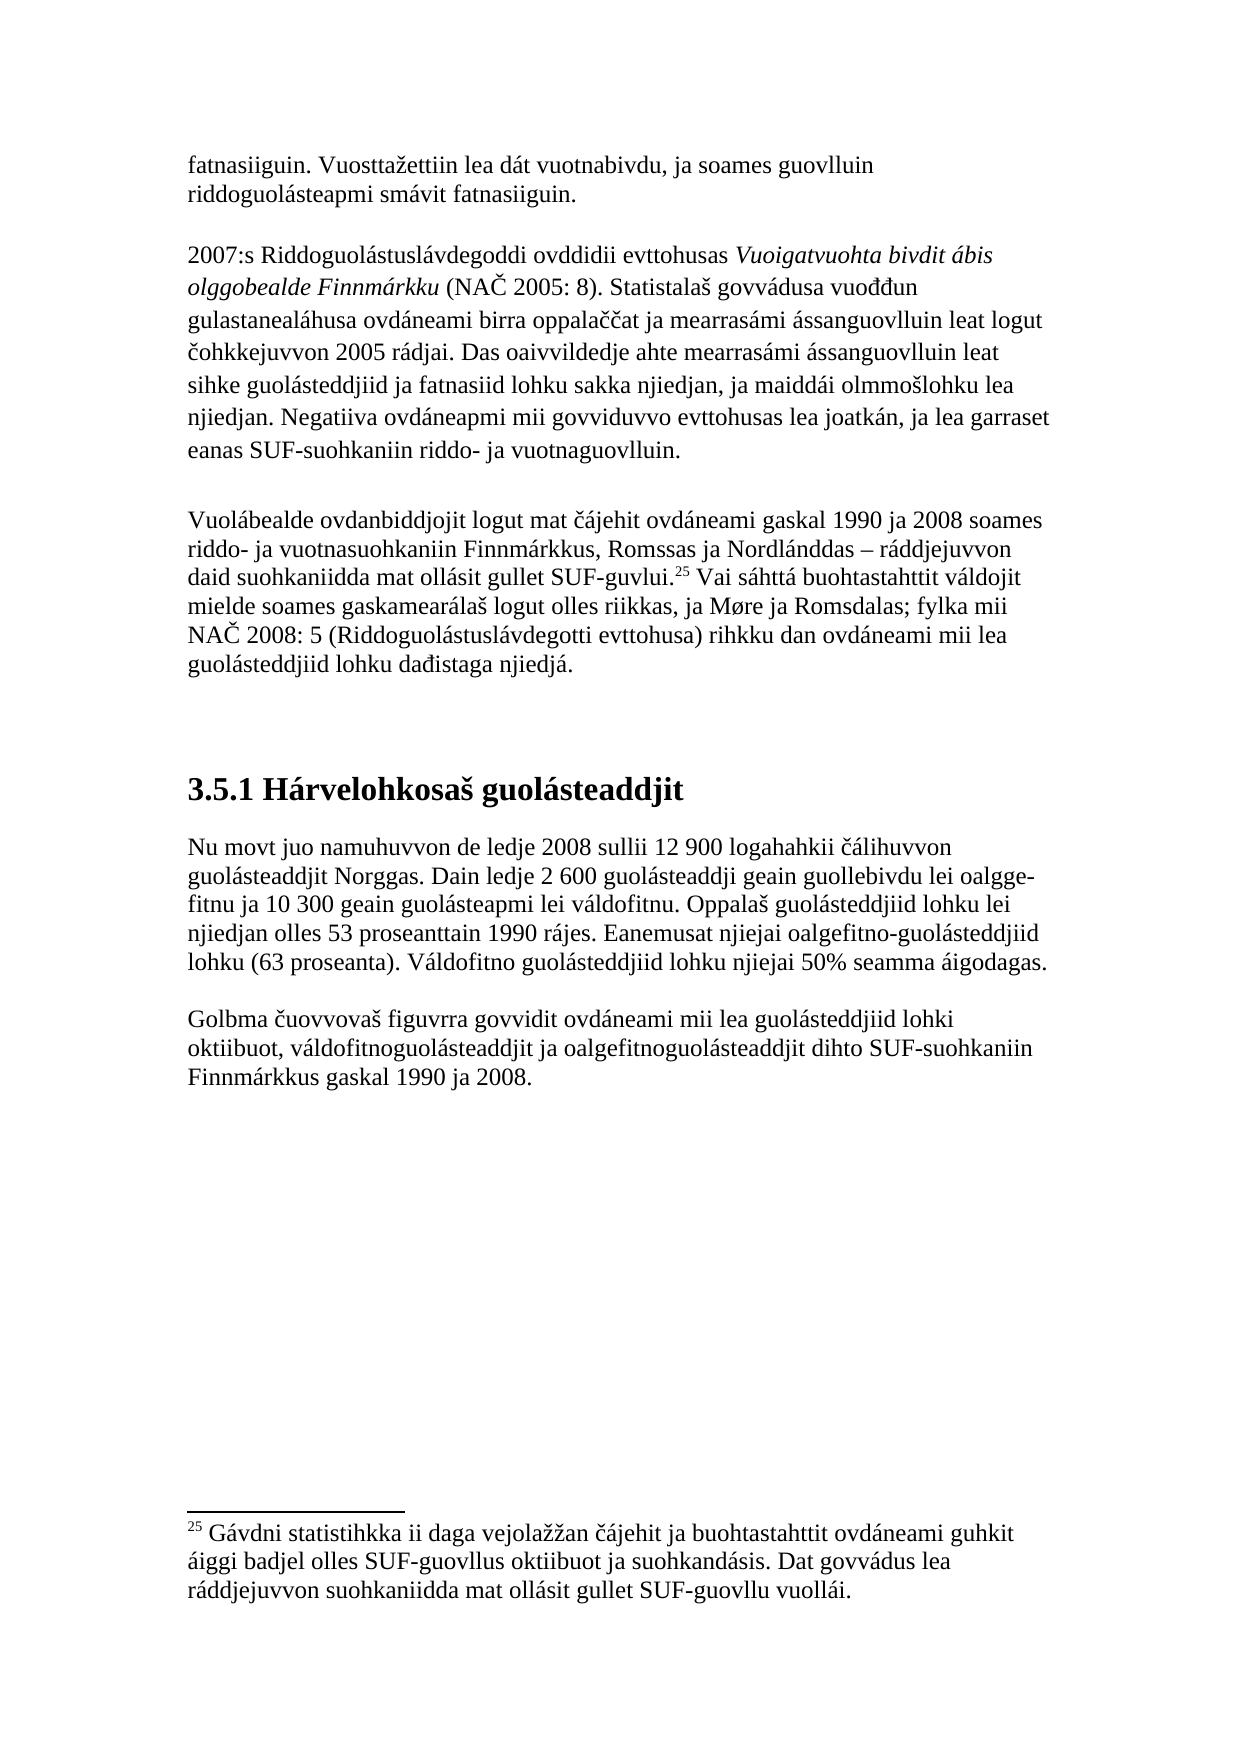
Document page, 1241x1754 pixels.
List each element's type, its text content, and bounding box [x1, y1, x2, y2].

text Golbma čuovvovaš figuvrra govvidit ovdáneami mii lea guolásteddjiid lohki oktiibuot, váldofitnoguolásteaddjit ja oalgefitnoguolásteaddjit dihto SUF-suohkaniin Finnmárkkus gaskal 1990 ja 2008. [187, 1004, 1053, 1091]
text 2007:s Riddoguolástuslávdegoddi ovddidii evttohusas Vuoigatvuohta bivdit ábis olggobealde Finnmárkku (NAČ 2005: 8). Statistalaš govvádusa vuođđun gulastanealáhusa ovdáneami birra oppalaččat ja mearrasámi ássanguovlluin leat logut čohkkejuvvon 2005 rádjai. Das oaivvildedje ahte mearrasámi ássanguovlluin leat sihke guolásteddjiid ja fatnasiid lohku sakka njiedjan, ja maiddái olmmošlohku lea njiedjan. Negatiiva ovdáneapmi mii govviduvvo evttohusas lea joatkán, ja lea garraset eanas SUF-suohkaniin riddo- ja vuotnaguovlluin. [187, 236, 1053, 464]
text Vuolábealde ovdanbiddjojit logut mat čájehit ovdáneami gaskal 1990 ja 2008 soames riddo- ja vuotnasuohkaniin Finnmárkkus, Romssas ja Nordlánddas – ráddjejuvvon daid suohkaniidda mat ollásit gullet SUF-guvlui. Vai sáhttá buohtastahttit váldojit mielde soames gaskamearálaš logut olles riikkas, ja Møre ja Romsdalas; fylka mii NAČ 2008: 5 (Riddoguolástuslávdegotti evttohusa) rihkku dan ovdáneami mii lea guolásteddjiid lohku dađistaga njiedjá. [187, 505, 1053, 677]
text Gávdni statistihkka ii daga vejolažžan čájehit ja buohtastahttit ovdáneami guhkit áiggi badjel olles SUF-guovllus oktiibuot ja suohkandásis. Dat govvádus lea ráddjejuvvon suohkaniidda mat ollásit gullet SUF-guovllu vuollái. [187, 1518, 1053, 1604]
text Nu movt juo namuhuvvon de ledje 2008 sullii 12 900 logahahkii čálihuvvon guolásteaddjit Norggas. Dain ledje 2 600 guolásteaddji geain guollebivdu lei oalgge-fitnu ja 10 300 geain guolásteapmi lei váldofitnu. Oppalaš guolásteddjiid lohku lei njiedjan olles 53 proseanttain 1990 rájes. Eanemusat njiejai oalgefitno-guolásteddjiid lohku (63 proseanta). Váldofitno guolásteddjiid lohku njiejai 50% seamma áigodagas. [187, 832, 1053, 976]
subtitle 3.5.1 Hárvelohkosaš guolásteaddjit [187, 769, 1053, 807]
text fatnasiiguin. Vuosttažettiin lea dát vuotnabivdu, ja soames guovlluin riddoguolásteapmi smávit fatnasiiguin. [187, 150, 1053, 207]
